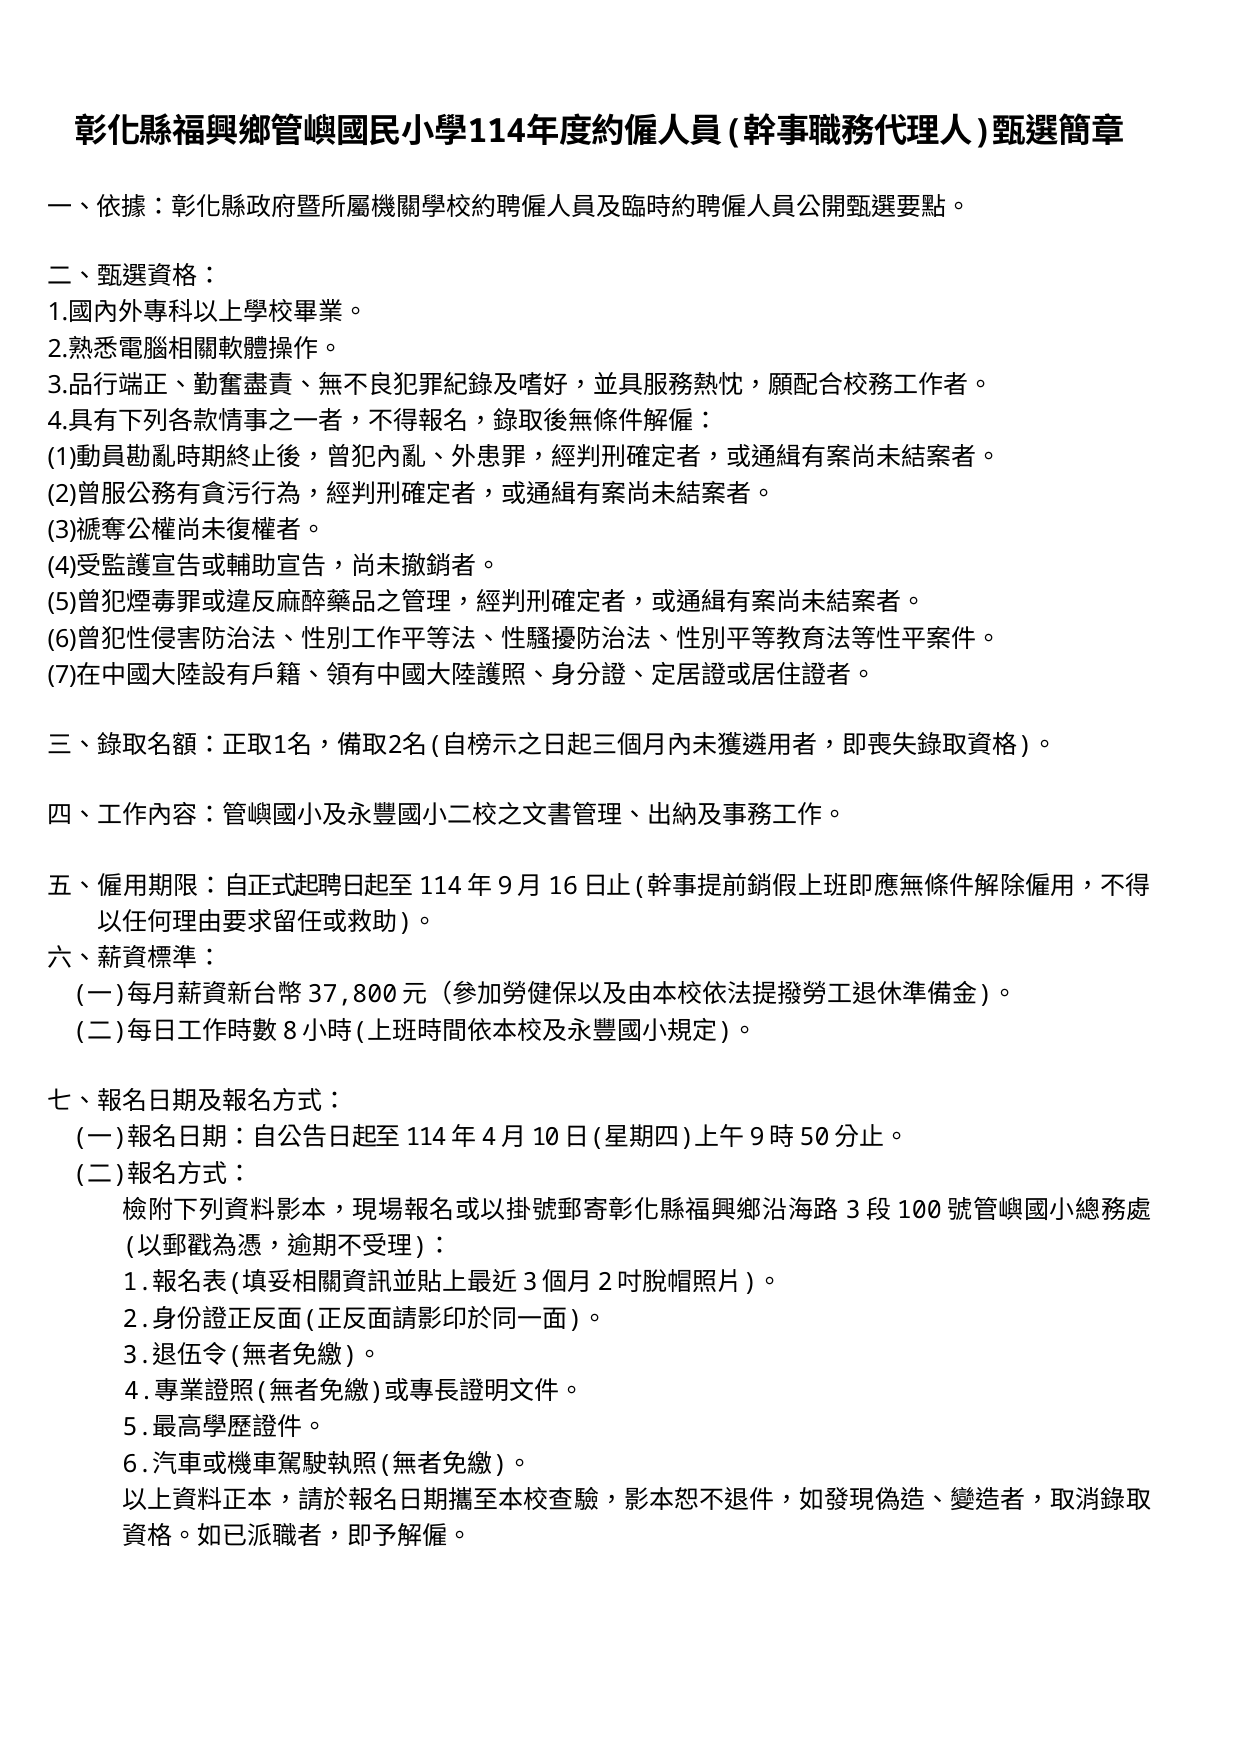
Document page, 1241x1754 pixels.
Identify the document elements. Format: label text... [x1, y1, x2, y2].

text 1.報名表(填妥相關資訊並貼上最近3個月2吋脫帽照片)。 [122, 1262, 1152, 1298]
text 4.具有下列各款情事之一者，不得報名，錄取後無條件解僱： [47, 401, 1152, 437]
text 二、甄選資格： [47, 256, 1152, 292]
text (一)報名日期：自公告日起至114年4月10日(星期四)上午9時50分止。 [72, 1117, 1152, 1153]
text 以上資料正本，請於報名日期攜至本校查驗，影本恕不退件，如發現偽造、變造者，取消錄取資格。如已派職者，即予解僱。 [122, 1479, 1152, 1552]
text (2)曾服公務有貪污行為，經判刑確定者，或通緝有案尚未結案者。 [47, 473, 1152, 509]
text (6)曾犯性侵害防治法、性別工作平等法、性騷擾防治法、性別平等教育法等性平案件。 [47, 618, 1152, 654]
text 3.品行端正、勤奮盡責、無不良犯罪紀錄及嗜好，並具服務熱忱，願配合校務工作者。 [47, 364, 1152, 401]
text 2.身份證正反面(正反面請影印於同一面)。 [122, 1298, 1152, 1334]
text 三、錄取名額：正取1名，備取2名(自榜示之日起三個月內未獲遴用者，即喪失錄取資格)。 [47, 724, 1152, 761]
text 七、報名日期及報名方式： [47, 1081, 1152, 1117]
text 一、依據：彰化縣政府暨所屬機關學校約聘僱人員及臨時約聘僱人員公開甄選要點。 [47, 186, 1152, 222]
text 四、工作內容：管嶼國小及永豐國小二校之文書管理、出納及事務工作。 [47, 795, 1152, 831]
text (二)每日工作時數8小時(上班時間依本校及永豐國小規定)。 [72, 1010, 1152, 1046]
text 6.汽車或機車駕駛執照(無者免繳)。 [122, 1443, 1152, 1479]
text 2.熟悉電腦相關軟體操作。 [47, 328, 1152, 364]
text 5.最高學歷證件。 [122, 1407, 1152, 1443]
text (4)受監護宣告或輔助宣告，尚未撤銷者。 [47, 546, 1152, 582]
text (3)禠奪公權尚未復權者。 [47, 509, 1152, 546]
text (5)曾犯煙毒罪或違反麻醉藥品之管理，經判刑確定者，或通緝有案尚未結案者。 [47, 582, 1152, 618]
text (一)每月薪資新台幣37,800元（參加勞健保以及由本校依法提撥勞工退休準備金)。 [72, 974, 1152, 1010]
text 3.退伍令(無者免繳)。 [122, 1334, 1152, 1371]
text 五、僱用期限：自正式起聘日起至114年9月16日止(幹事提前銷假上班即應無條件解除僱用，不得以任何理由要求留任或救助)。 [47, 865, 1152, 938]
text (二)報名方式： [72, 1153, 1152, 1189]
text (7)在中國大陸設有戶籍、領有中國大陸護照、身分證、定居證或居住證者。 [47, 654, 1152, 691]
text 1.國內外專科以上學校畢業。 [47, 292, 1152, 328]
text 檢附下列資料影本，現場報名或以掛號郵寄彰化縣福興鄉沿海路3段100號管嶼國小總務處(以郵戳為憑，逾期不受理)： [122, 1189, 1152, 1262]
text 六、薪資標準： [47, 938, 1152, 974]
text (1)動員勘亂時期終止後，曾犯內亂、外患罪，經判刑確定者，或通緝有案尚未結案者。 [47, 437, 1152, 473]
text 4.專業證照(無者免繳)或專長證明文件。 [124, 1371, 1152, 1407]
text 彰化縣福興鄉管嶼國民小學114年度約僱人員(幹事職務代理人)甄選簡章 [47, 103, 1152, 152]
